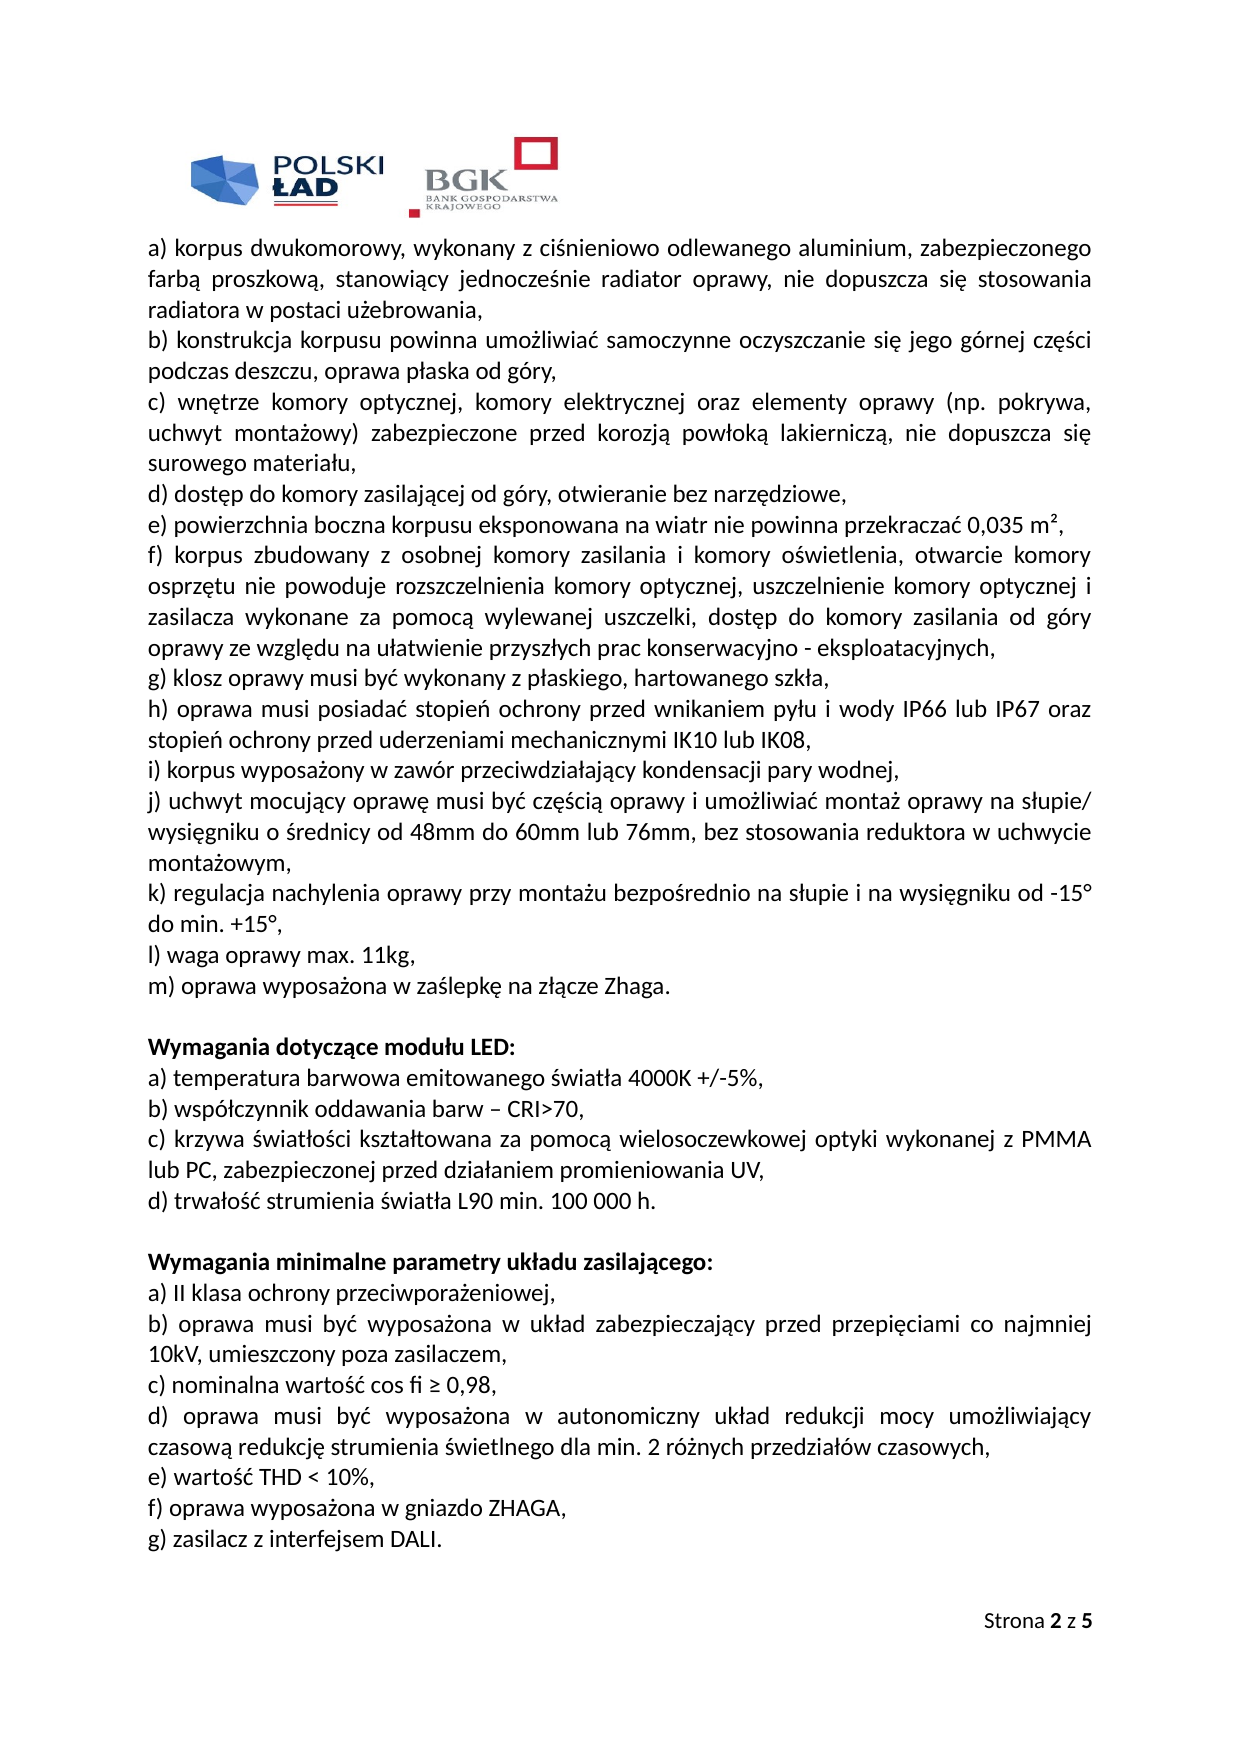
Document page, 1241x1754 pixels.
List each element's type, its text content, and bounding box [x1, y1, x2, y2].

text d) oprawa musi być wyposażona w autonomiczny układ redukcji mocy umożliwiający czasową redukcję strumienia świetlnego dla min. 2 różnych przedziałów czasowych, [148, 1400, 1093, 1461]
text b) współczynnik oddawania barw – CRI>70, [148, 1093, 1093, 1123]
text j) uchwyt mocujący oprawę musi być częścią oprawy i umożliwiać montaż oprawy na słupie/ wysięgniku o średnicy od 48mm do 60mm lub 76mm, bez stosowania reduktora w uchwycie montażowym, [148, 785, 1093, 877]
text f) oprawa wyposażona w gniazdo ZHAGA, [148, 1492, 1093, 1523]
text h) oprawa musi posiadać stopień ochrony przed wnikaniem pyłu i wody IP66 lub IP67 oraz stopień ochrony przed uderzeniami mechanicznymi IK10 lub IK08, [148, 693, 1093, 754]
text f) korpus zbudowany z osobnej komory zasilania i komory oświetlenia, otwarcie komory osprzętu nie powoduje rozszczelnienia komory optycznej, uszczelnienie komory optycznej i zasilacza wykonane za pomocą wylewanej uszczelki, dostęp do komory zasilania od góry oprawy ze względu na ułatwienie przyszłych prac konserwacyjno - eksploatacyjnych, [148, 539, 1093, 662]
text a) II klasa ochrony przeciwporażeniowej, [148, 1277, 1093, 1308]
text i) korpus wyposażony w zawór przeciwdziałający kondensacji pary wodnej, [148, 755, 1093, 785]
text e) wartość THD < 10%, [148, 1461, 1093, 1492]
text d) trwałość strumienia światła L90 min. 100 000 h. [148, 1185, 1093, 1215]
text m) oprawa wyposażona w zaślepkę na złącze Zhaga. [148, 970, 1093, 1000]
text c) krzywa światłości kształtowana za pomocą wielosoczewkowej optyki wykonanej z PMMA lub PC, zabezpieczonej przed działaniem promieniowania UV, [148, 1123, 1093, 1185]
text b) oprawa musi być wyposażona w układ zabezpieczający przed przepięciami co najmniej 10kV, umieszczony poza zasilaczem, [148, 1308, 1093, 1369]
text d) dostęp do komory zasilającej od góry, otwieranie bez narzędziowe, [148, 478, 1093, 509]
text a) temperatura barwowa emitowanego światła 4000K +/-5%, [148, 1062, 1093, 1092]
text k) regulacja nachylenia oprawy przy montażu bezpośrednio na słupie i na wysięgniku od -15° do min. +15°, [148, 878, 1093, 939]
text b) konstrukcja korpusu powinna umożliwiać samoczynne oczyszczanie się jego górnej części podczas deszczu, oprawa płaska od góry, [148, 324, 1093, 386]
text Wymagania dotyczące modułu LED: [148, 1031, 1093, 1062]
text c) nominalna wartość cos fi ≥ 0,98, [148, 1369, 1093, 1400]
text Wymagania minimalne parametry układu zasilającego: [148, 1246, 1093, 1277]
text g) zasilacz z interfejsem DALI. [148, 1523, 1093, 1553]
text e) powierzchnia boczna korpusu eksponowana na wiatr nie powinna przekraczać 0,035 m², [148, 509, 1093, 539]
text g) klosz oprawy musi być wykonany z płaskiego, hartowanego szkła, [148, 662, 1093, 693]
text a) korpus dwukomorowy, wykonany z ciśnieniowo odlewanego aluminium, zabezpieczonego farbą proszkową, stanowiący jednocześnie radiator oprawy, nie dopuszcza się stosowania radiatora w postaci użebrowania, [148, 232, 1093, 324]
text c) wnętrze komory optycznej, komory elektrycznej oraz elementy oprawy (np. pokrywa, uchwyt montażowy) zabezpieczone przed korozją powłoką lakierniczą, nie dopuszcza się surowego materiału, [148, 386, 1093, 478]
text l) waga oprawy max. 11kg, [148, 939, 1093, 969]
